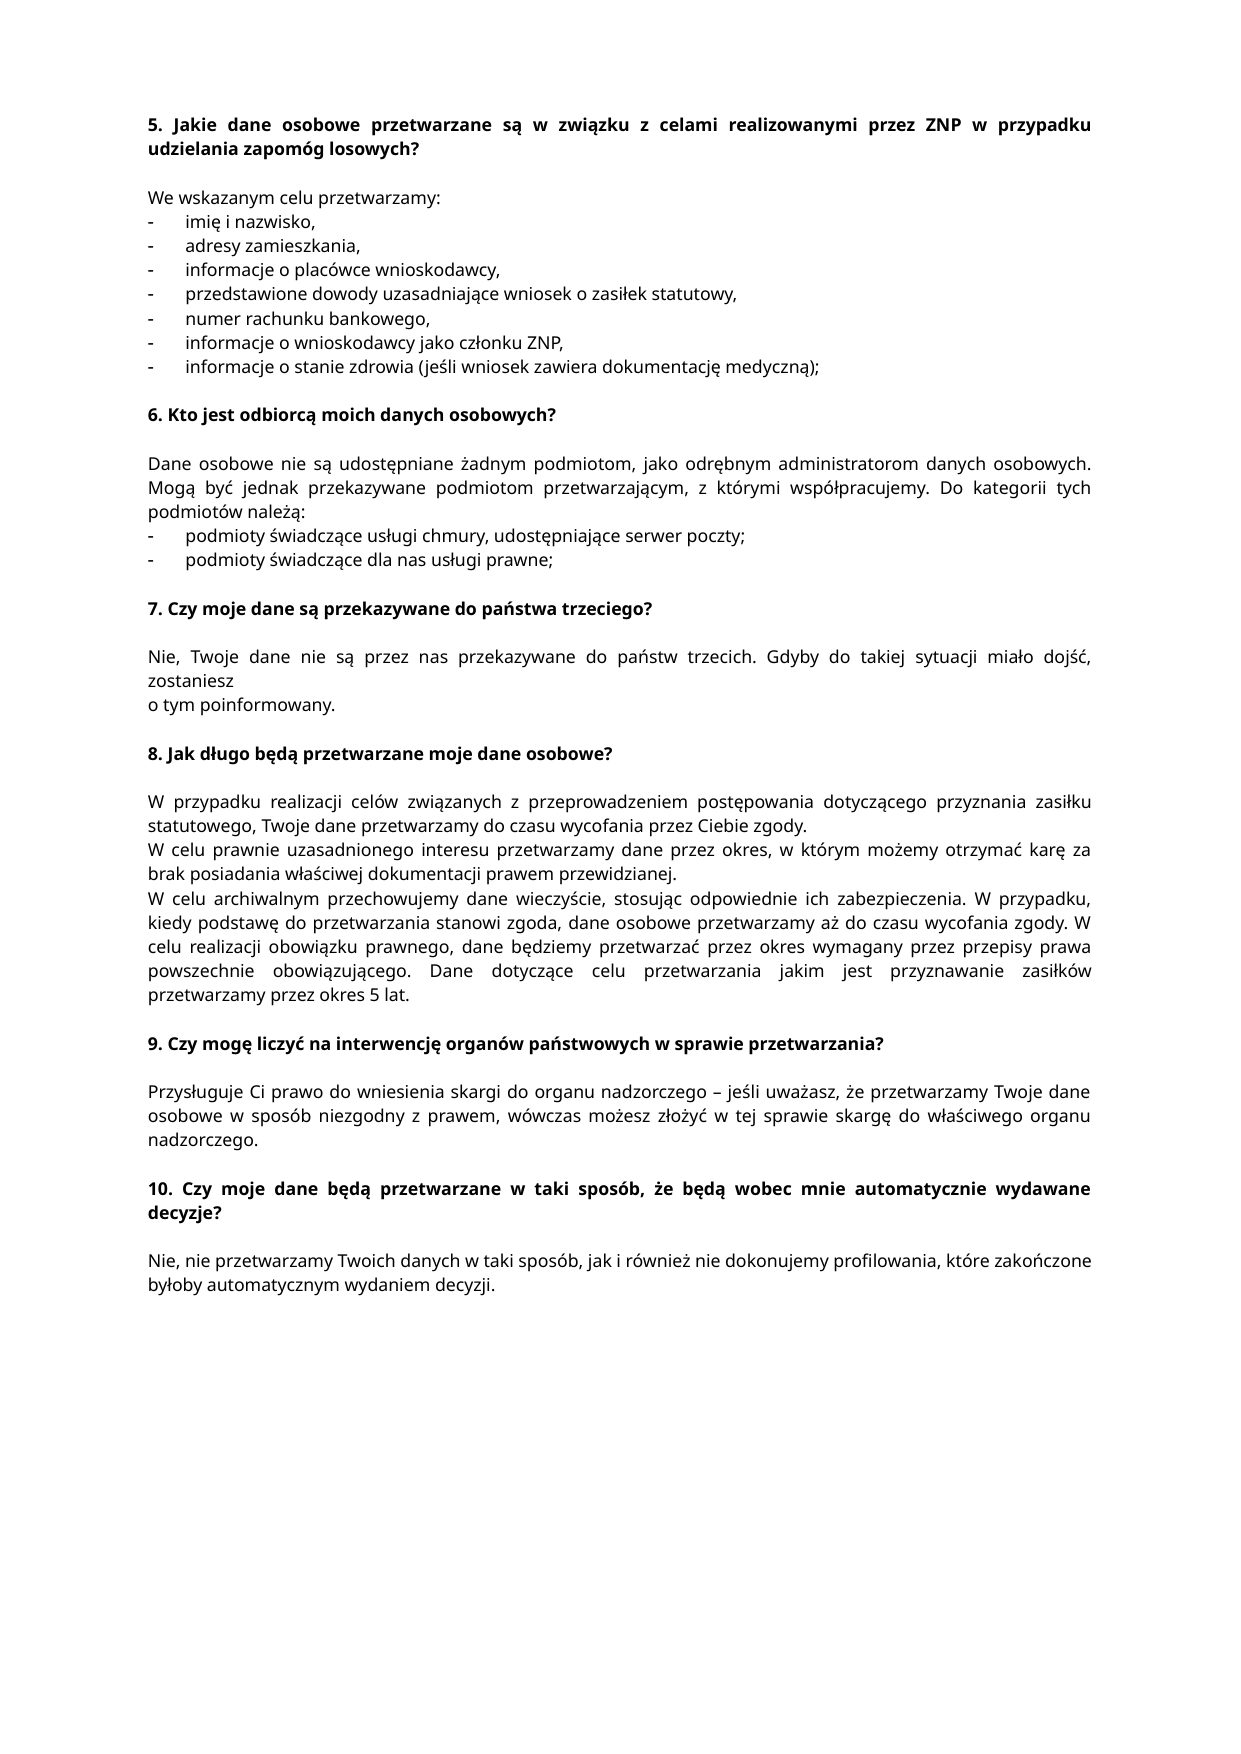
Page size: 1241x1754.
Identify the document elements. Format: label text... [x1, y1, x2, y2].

list przedstawione dowody uzasadniające wniosek o zasiłek statutowy, [148, 282, 1093, 306]
text Dane osobowe nie są udostępniane żadnym podmiotom, jako odrębnym administratorom danych osobowych. Mogą być jednak przekazywane podmiotom przetwarzającym, z którymi współpracujemy. Do kategorii tych podmiotów należą: [148, 451, 1093, 523]
text 10. Czy moje dane będą przetwarzane w taki sposób, że będą wobec mnie automatycznie wydawane decyzje? [148, 1176, 1093, 1224]
text Nie, Twoje dane nie są przez nas przekazywane do państw trzecich. Gdyby do takiej sytuacji miało dojść, zostaniesz o tym poinformowany. [148, 644, 1093, 717]
list adresy zamieszkania, [148, 233, 1093, 258]
text We wskazanym celu przetwarzamy: [148, 185, 1093, 209]
text W przypadku realizacji celów związanych z przeprowadzeniem postępowania dotyczącego przyznania zasiłku statutowego, Twoje dane przetwarzamy do czasu wycofania przez Ciebie zgody. [148, 789, 1093, 838]
list podmioty świadczące dla nas usługi prawne; [148, 548, 1093, 572]
text 7. Czy moje dane są przekazywane do państwa trzeciego? [148, 596, 1093, 620]
text W celu prawnie uzasadnionego interesu przetwarzamy dane przez okres, w którym możemy otrzymać karę za brak posiadania właściwej dokumentacji prawem przewidzianej. [148, 838, 1093, 886]
text 8. Jak długo będą przetwarzane moje dane osobowe? [148, 741, 1093, 765]
text Przysługuje Ci prawo do wniesienia skargi do organu nadzorczego – jeśli uważasz, że przetwarzamy Twoje dane osobowe w sposób niezgodny z prawem, wówczas możesz złożyć w tej sprawie skargę do właściwego organu nadzorczego. [148, 1079, 1093, 1152]
list imię i nazwisko, [148, 209, 1093, 233]
list informacje o wnioskodawcy jako członku ZNP, [148, 330, 1093, 354]
text W celu archiwalnym przechowujemy dane wieczyście, stosując odpowiednie ich zabezpieczenia. W przypadku, kiedy podstawę do przetwarzania stanowi zgoda, dane osobowe przetwarzamy aż do czasu wycofania zgody. W celu realizacji obowiązku prawnego, dane będziemy przetwarzać przez okres wymagany przez przepisy prawa powszechnie obowiązującego. Dane dotyczące celu przetwarzania jakim jest przyznawanie zasiłków przetwarzamy przez okres 5 lat. [148, 886, 1093, 1007]
list informacje o stanie zdrowia (jeśli wniosek zawiera dokumentację medyczną); [148, 354, 1093, 378]
text 9. Czy mogę liczyć na interwencję organów państwowych w sprawie przetwarzania? [148, 1031, 1093, 1055]
text Nie, nie przetwarzamy Twoich danych w taki sposób, jak i również nie dokonujemy profilowania, które zakończone byłoby automatycznym wydaniem decyzji. [148, 1248, 1093, 1297]
text 5. Jakie dane osobowe przetwarzane są w związku z celami realizowanymi przez ZNP w przypadku udzielania zapomóg losowych? [148, 113, 1093, 161]
text 6. Kto jest odbiorcą moich danych osobowych? [148, 403, 1093, 427]
list numer rachunku bankowego, [148, 306, 1093, 330]
list podmioty świadczące usługi chmury, udostępniające serwer poczty; [148, 523, 1093, 548]
list informacje o placówce wnioskodawcy, [148, 258, 1093, 282]
